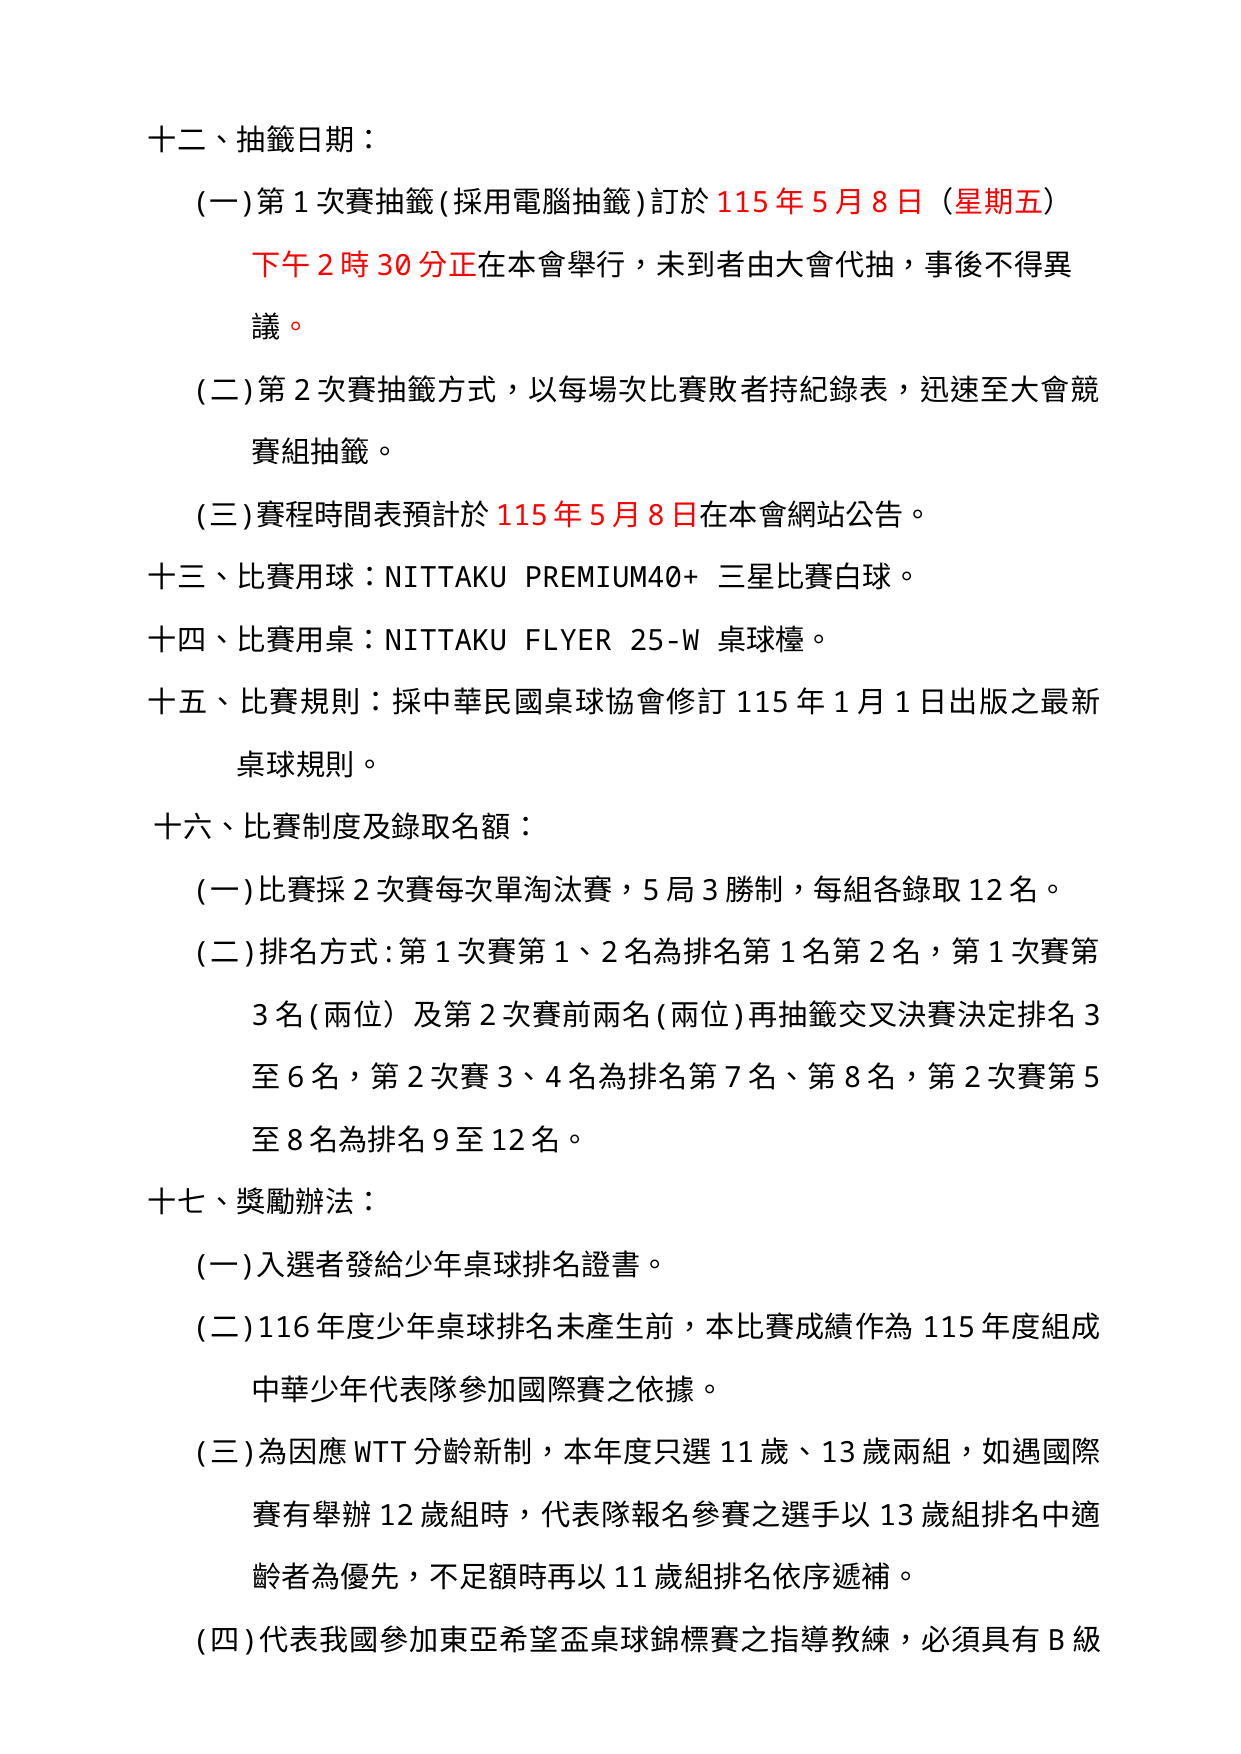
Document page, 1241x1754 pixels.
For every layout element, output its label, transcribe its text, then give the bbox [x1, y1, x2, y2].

text 十五、比賽規則：採中華民國桌球協會修訂115年1月1日出版之最新桌球規則。 [148, 658, 1101, 783]
text (三)為因應WTT分齡新制，本年度只選11歲、13歲兩組，如遇國際賽有舉辦12歲組時，代表隊報名參賽之選手以13歲組排名中適齡者為優先，不足額時再以11歲組排名依序遞補。 [192, 1408, 1101, 1596]
text 十二、抽籤日期： [148, 96, 1122, 158]
text (二)第2次賽抽籤方式，以每場次比賽敗者持紀錄表，迅速至大會競賽組抽籤。 [192, 346, 1101, 471]
text (一)比賽採2次賽每次單淘汰賽，5局3勝制，每組各錄取12名。 [148, 846, 1101, 908]
text (一)第1次賽抽籤(採用電腦抽籤)訂於115年5月8日（星期五）下午2時30分正在本會舉行，未到者由大會代抽，事後不得異議。 [192, 158, 1101, 346]
text (一)入選者發給少年桌球排名證書。 [192, 1221, 1101, 1283]
text 十四、比賽用桌：NITTAKU FLYER 25-W 桌球檯。 [148, 596, 1122, 658]
text (三)賽程時間表預計於115年5月8日在本會網站公告。 [192, 471, 1101, 533]
text (二)排名方式:第1次賽第1、2名為排名第1名第2名，第1次賽第3名(兩位）及第2次賽前兩名(兩位)再抽籤交叉決賽決定排名3至6名，第2次賽3、4名為排名第7名、第8名，第2次賽第5至8名為排名9至12名。 [192, 908, 1101, 1158]
text 十六、比賽制度及錄取名額： [153, 783, 1101, 846]
text (二)116年度少年桌球排名未產生前，本比賽成績作為115年度組成中華少年代表隊參加國際賽之依據。 [192, 1283, 1101, 1408]
text 十七、獎勵辦法： [148, 1158, 1101, 1221]
text 十三、比賽用球：NITTAKU PREMIUM40+ 三星比賽白球。 [148, 533, 1101, 596]
text (四)代表我國參加東亞希望盃桌球錦標賽之指導教練，必須具有B級 [192, 1596, 1101, 1658]
